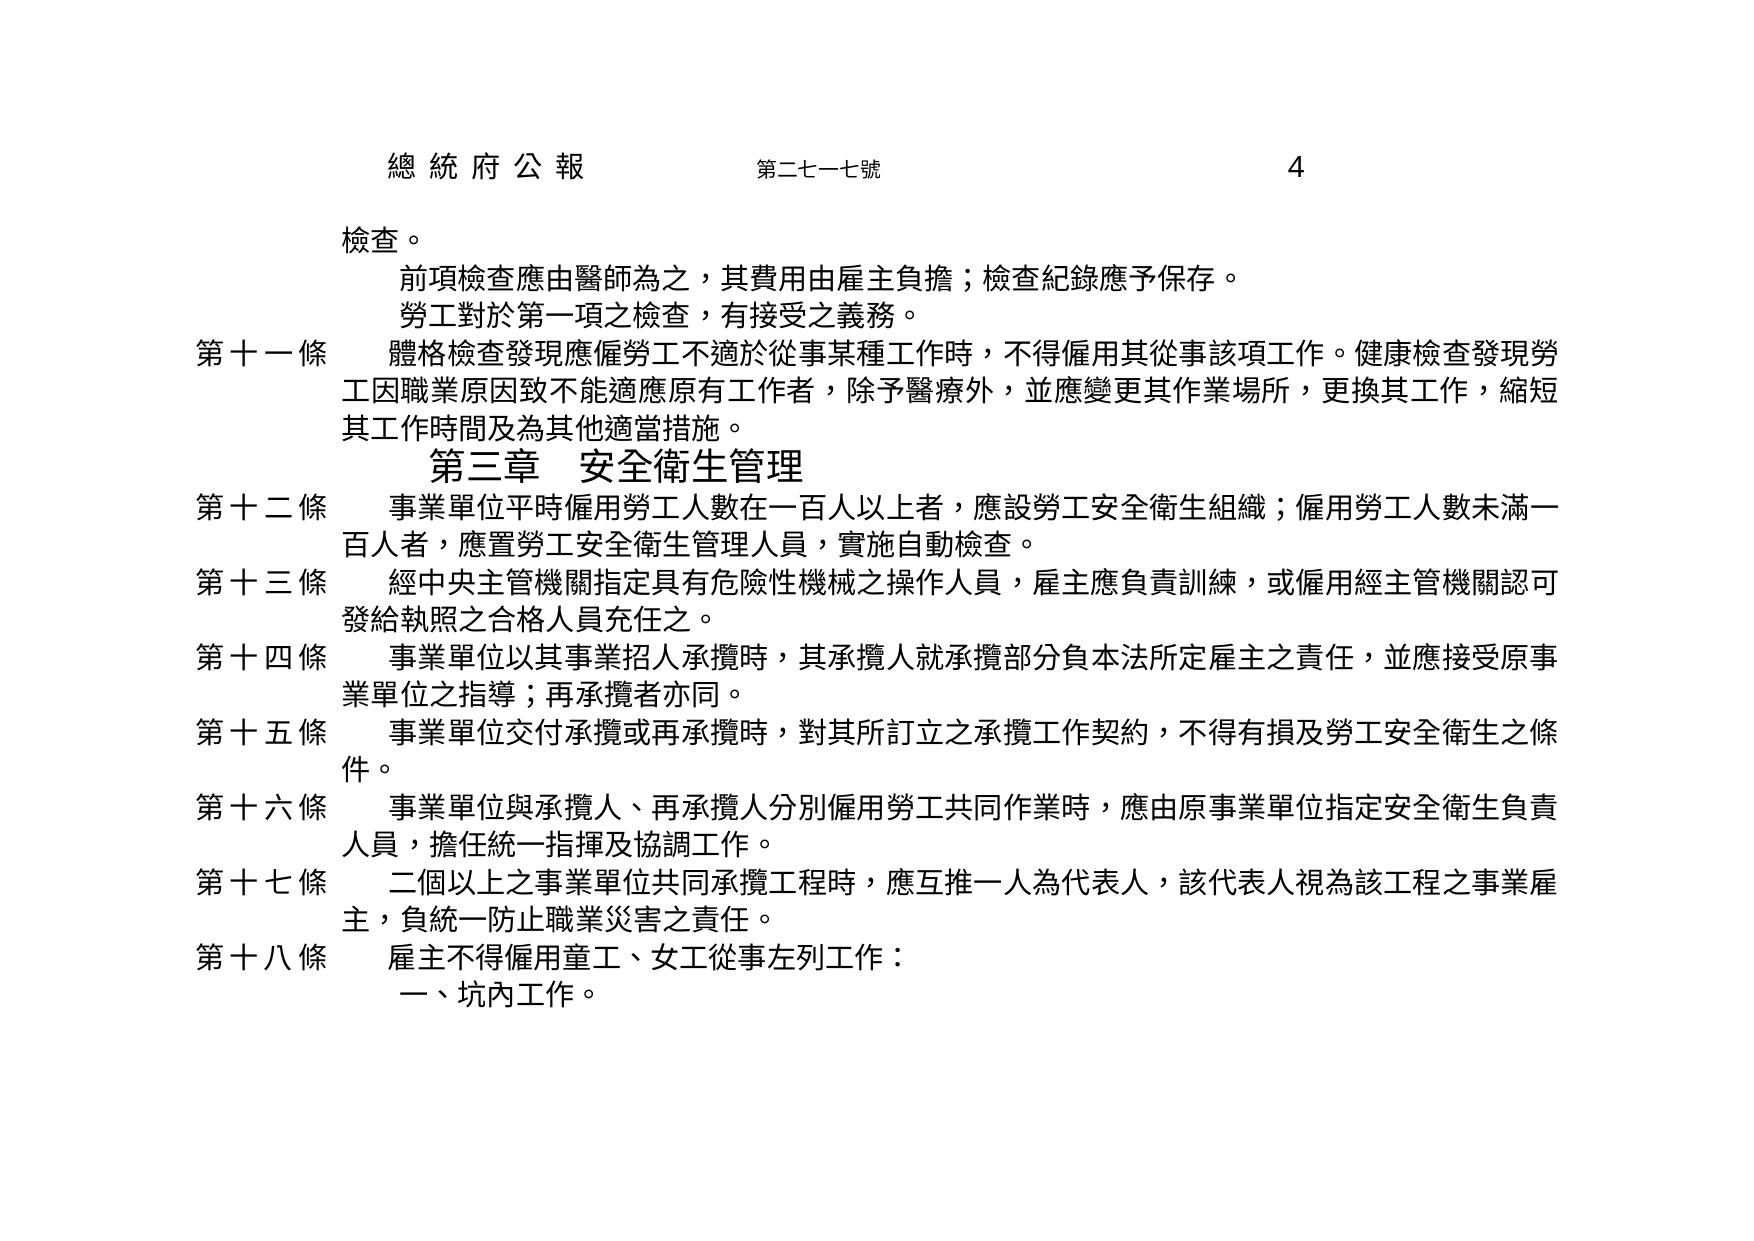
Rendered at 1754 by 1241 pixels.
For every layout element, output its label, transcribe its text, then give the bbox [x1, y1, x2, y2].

text 第十五條 事業單位交付承攬或再承攬時，對其所訂立之承攬工作契約，不得有損及勞工安全衛生之條件。 [195, 713, 1559, 788]
text 第十六條 事業單位與承攬人、再承攬人分別僱用勞工共同作業時，應由原事業單位指定安全衛生負責人員，擔任統一指揮及協調工作。 [195, 788, 1559, 863]
text 第三章 安全衛生管理 [428, 447, 1559, 488]
text 第十七條 二個以上之事業單位共同承攬工程時，應互推一人為代表人，該代表人視為該工程之事業雇主，負統一防止職業災害之責任。 [195, 863, 1559, 938]
text 一、坑內工作。 [399, 976, 1559, 1013]
text 第十八條 雇主不得僱用童工、女工從事左列工作： [195, 938, 1559, 976]
text 第十三條 經中央主管機關指定具有危險性機械之操作人員，雇主應負責訓練，或僱用經主管機關認可發給執照之合格人員充任之。 [195, 563, 1559, 638]
text 檢查。 [195, 222, 1559, 259]
text 第十一條 體格檢查發現應僱勞工不適於從事某種工作時，不得僱用其從事該項工作。健康檢查發現勞工因職業原因致不能適應原有工作者，除予醫療外，並應變更其作業場所，更換其工作，縮短其工作時間及為其他適當措施。 [195, 334, 1559, 447]
text 第十二條 事業單位平時僱用勞工人數在一百人以上者，應設勞工安全衛生組織；僱用勞工人數未滿一百人者，應置勞工安全衛生管理人員，實施自動檢查。 [195, 488, 1559, 563]
text 第十四條 事業單位以其事業招人承攬時，其承攬人就承攬部分負本法所定雇主之責任，並應接受原事業單位之指導；再承攬者亦同。 [195, 638, 1559, 713]
text 前項檢查應由醫師為之，其費用由雇主負擔；檢查紀錄應予保存。 [341, 259, 1559, 297]
text 勞工對於第一項之檢查，有接受之義務。 [341, 297, 1559, 334]
